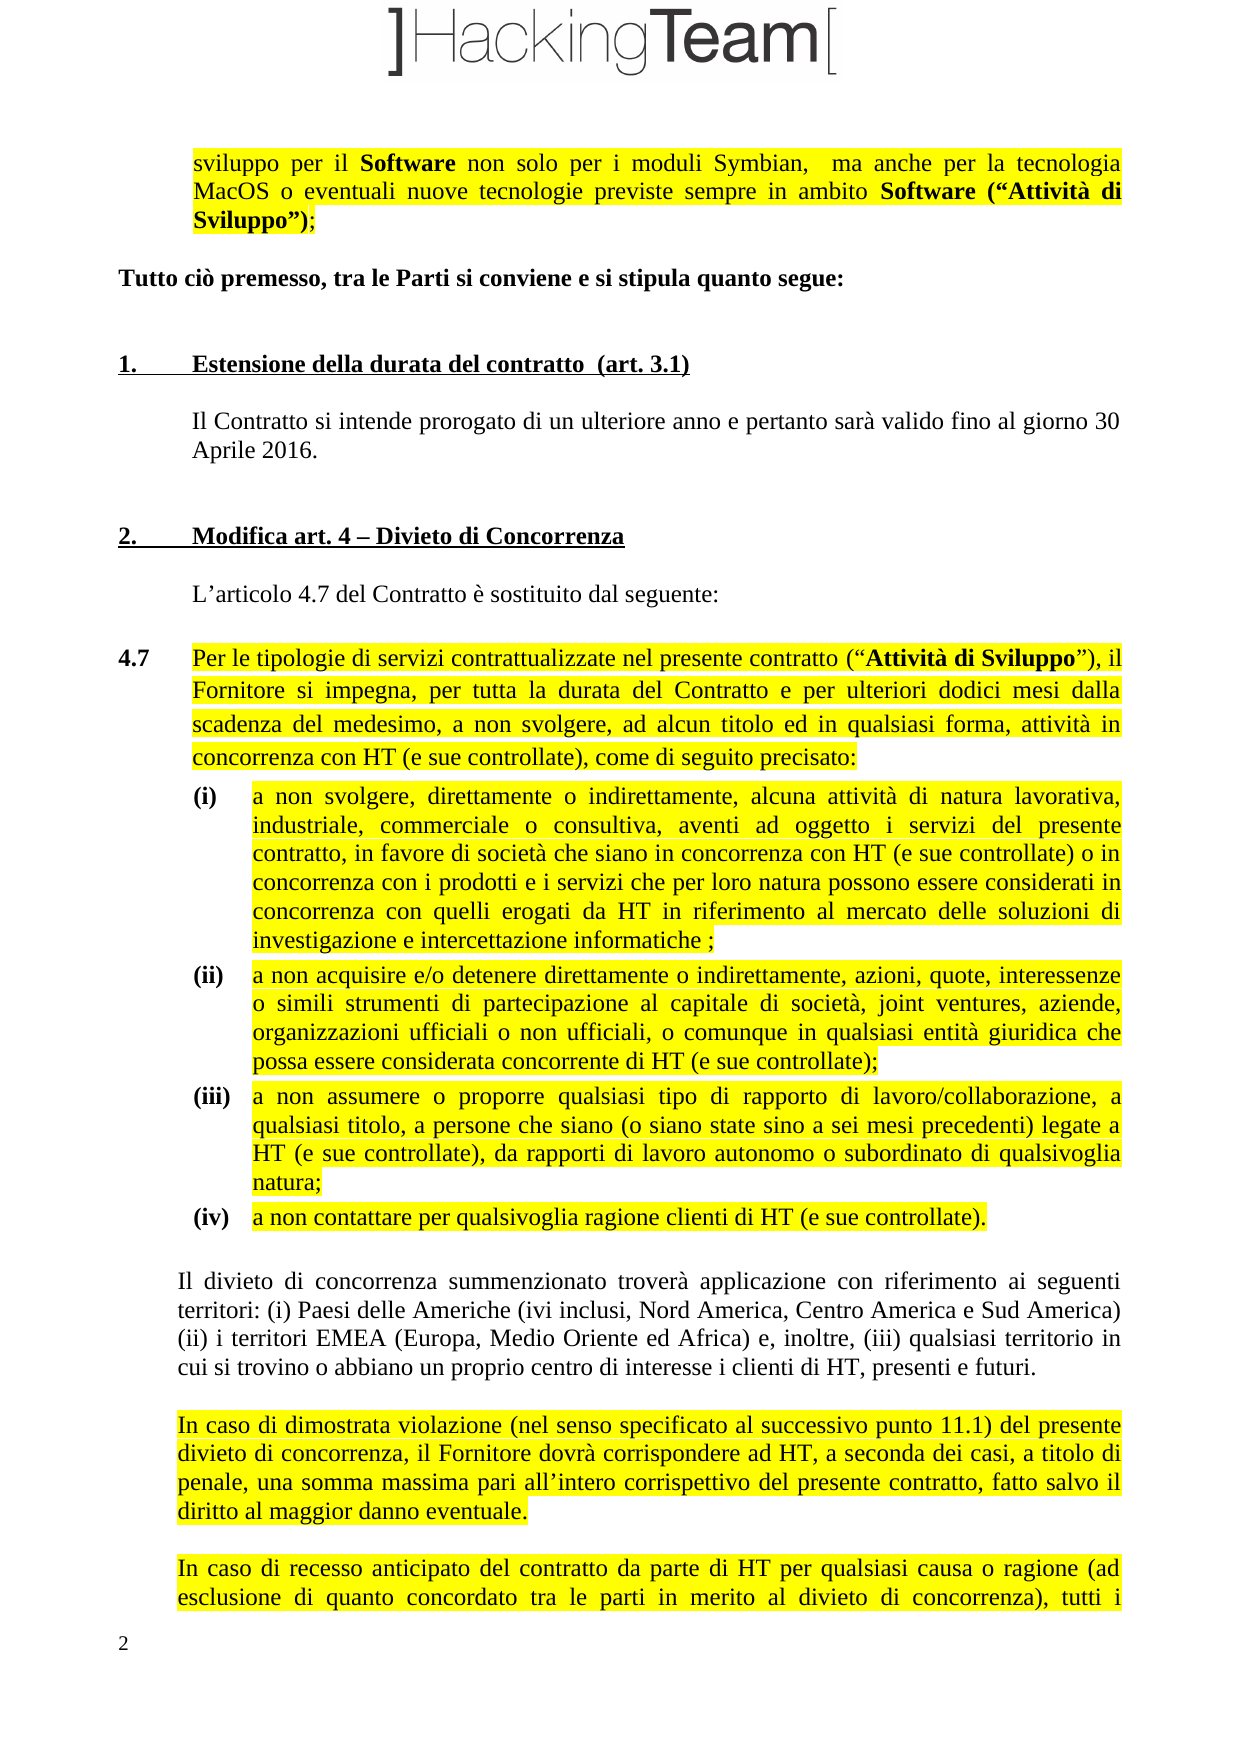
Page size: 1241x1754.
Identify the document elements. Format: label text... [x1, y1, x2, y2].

subtitle a non contattare per qualsivoglia ragione clienti di HT (e sue controllate). [193, 1202, 1122, 1231]
text L’articolo 4.7 del Contratto è sostituito dal seguente: [192, 579, 1122, 608]
subtitle a non acquisire e/o detenere direttamente o indirettamente, azioni, quote, interessenze o simili strumenti di partecipazione al capitale di società, joint ventures, aziende, organizzazioni ufficiali o non ufficiali, o comunque in qualsiasi entità giuridica che possa essere considerata concorrente di HT (e sue controllate); [193, 960, 1122, 1075]
picture [381, 0, 843, 82]
subtitle 4.7 Per le tipologie di servizi contrattualizzate nel presente contratto (“Attività di Sviluppo”), il Fornitore si impegna, per tutta la durata del Contratto e per ulteriori dodici mesi dalla scadenza del medesimo, a non svolgere, ad alcun titolo ed in qualsiasi forma, attività in concorrenza con HT (e sue controllate), come di seguito precisato: [118, 643, 1122, 770]
text Il divieto di concorrenza summenzionato troverà applicazione con riferimento ai seguenti territori: (i) Paesi delle Americhe (ivi inclusi, Nord America, Centro America e Sud America) (ii) i territori EMEA (Europa, Medio Oriente ed Africa) e, inoltre, (iii) qualsiasi territorio in cui si trovino o abbiano un proprio centro di interesse i clienti di HT, presenti e futuri. [177, 1266, 1122, 1381]
text 1. Estensione della durata del contratto (art. 3.1) [118, 349, 1122, 378]
subtitle a non svolgere, direttamente o indirettamente, alcuna attività di natura lavorativa, industriale, commerciale o consultiva, aventi ad oggetto i servizi del presente contratto, in favore di società che siano in concorrenza con HT (e sue controllate) o in concorrenza con i prodotti e i servizi che per loro natura possono essere considerati in concorrenza con quelli erogati da HT in riferimento al mercato delle soluzioni di investigazione e intercettazione informatiche ; [193, 781, 1122, 953]
text Tutto ciò premesso, tra le Parti si conviene e si stipula quanto segue: [118, 263, 1122, 291]
text In caso di dimostrata violazione (nel senso specificato al successivo punto 11.1) del presente divieto di concorrenza, il Fornitore dovrà corrispondere ad HT, a seconda dei casi, a titolo di penale, una somma massima pari all’intero corrispettivo del presente contratto, fatto salvo il diritto al maggior danno eventuale. [177, 1410, 1122, 1525]
text In caso di recesso anticipato del contratto da parte di HT per qualsiasi causa o ragione (ad esclusione di quanto concordato tra le parti in merito al divieto di concorrenza), tutti i [177, 1553, 1122, 1611]
subtitle a non assumere o proporre qualsiasi tipo di rapporto di lavoro/collaborazione, a qualsiasi titolo, a persone che siano (o siano state sino a sei mesi precedenti) legate a HT (e sue controllate), da rapporti di lavoro autonomo o subordinato di qualsivoglia natura; [193, 1081, 1122, 1196]
text 2. Modifica art. 4 – Divieto di Concorrenza [118, 521, 1122, 550]
text Il Contratto si intende prorogato di un ulteriore anno e pertanto sarà valido fino al giorno 30 Aprile 2016. [192, 406, 1122, 464]
list sviluppo per il Software non solo per i moduli Symbian, ma anche per la tecnologia MacOS o eventuali nuove tecnologie previste sempre in ambito Software (“Attività di Sviluppo”); [118, 148, 1122, 234]
